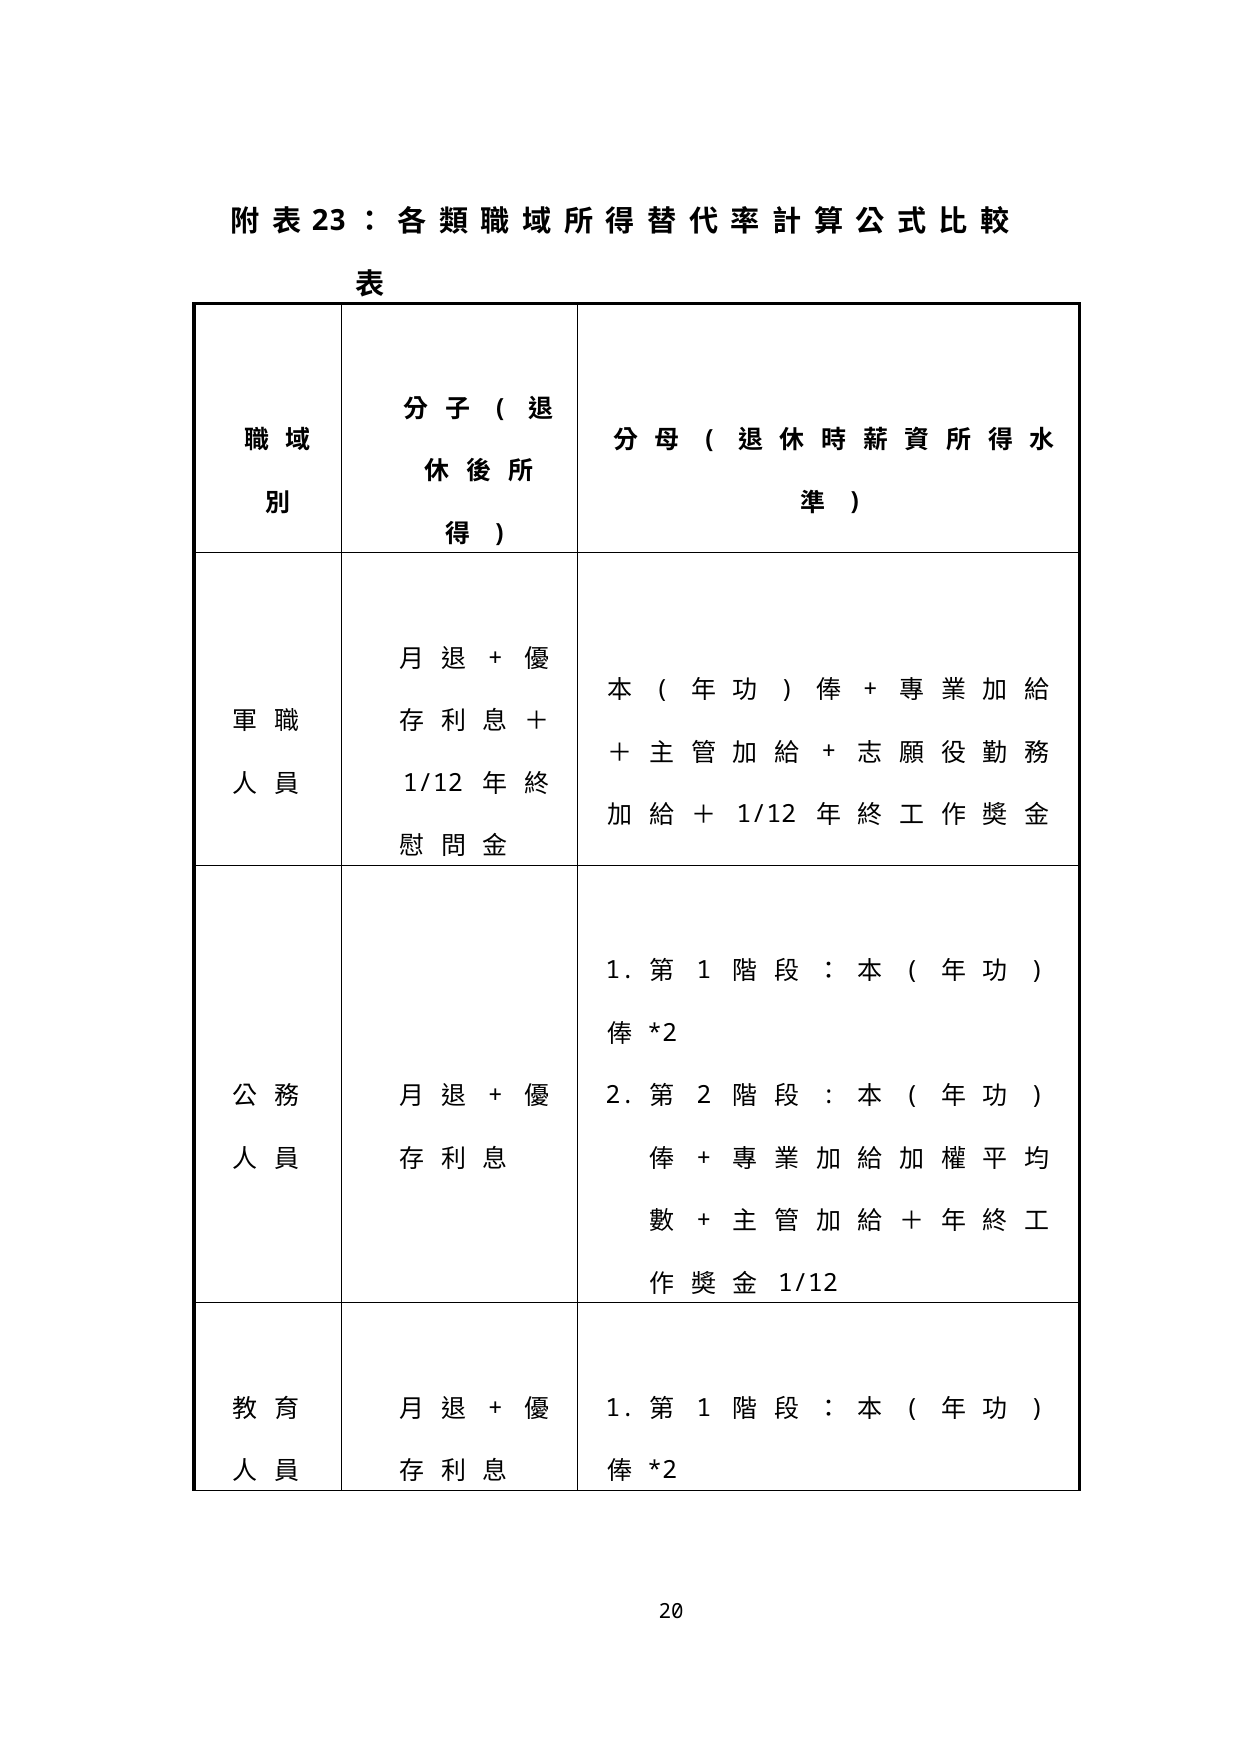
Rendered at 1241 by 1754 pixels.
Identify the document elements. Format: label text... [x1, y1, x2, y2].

table_cell 公務人員 [196, 866, 341, 1302]
table_cell 1.第1階段：本(年功)俸*2 2.第2階段:本(年功)俸+專業加給加權平均數+主管加給＋年終工作奬金1/12 [578, 866, 1078, 1302]
table_header 職域別 [196, 305, 341, 552]
table_cell 本(年功)俸+專業加給＋主管加給+志願役勤務加給＋1/12年終工作奬金 [578, 553, 1078, 865]
table_cell 軍職人員 [196, 553, 341, 865]
text 附表23：各類職域所得替代率計算公式比較表 [183, 177, 1052, 302]
table_cell 1.第1階段：本(年功)俸*2 [578, 1303, 1078, 1490]
table_cell 教育人員 [196, 1303, 341, 1490]
table_cell 月退+優存利息 [342, 1303, 577, 1490]
table_cell 月退+優存利息 [342, 866, 577, 1302]
table_header 分母(退休時薪資所得水準) [578, 305, 1078, 552]
table_cell 月退+優存利息＋1/12年終慰問金 [342, 553, 577, 865]
table_header 分子(退休後所得) [342, 305, 577, 552]
